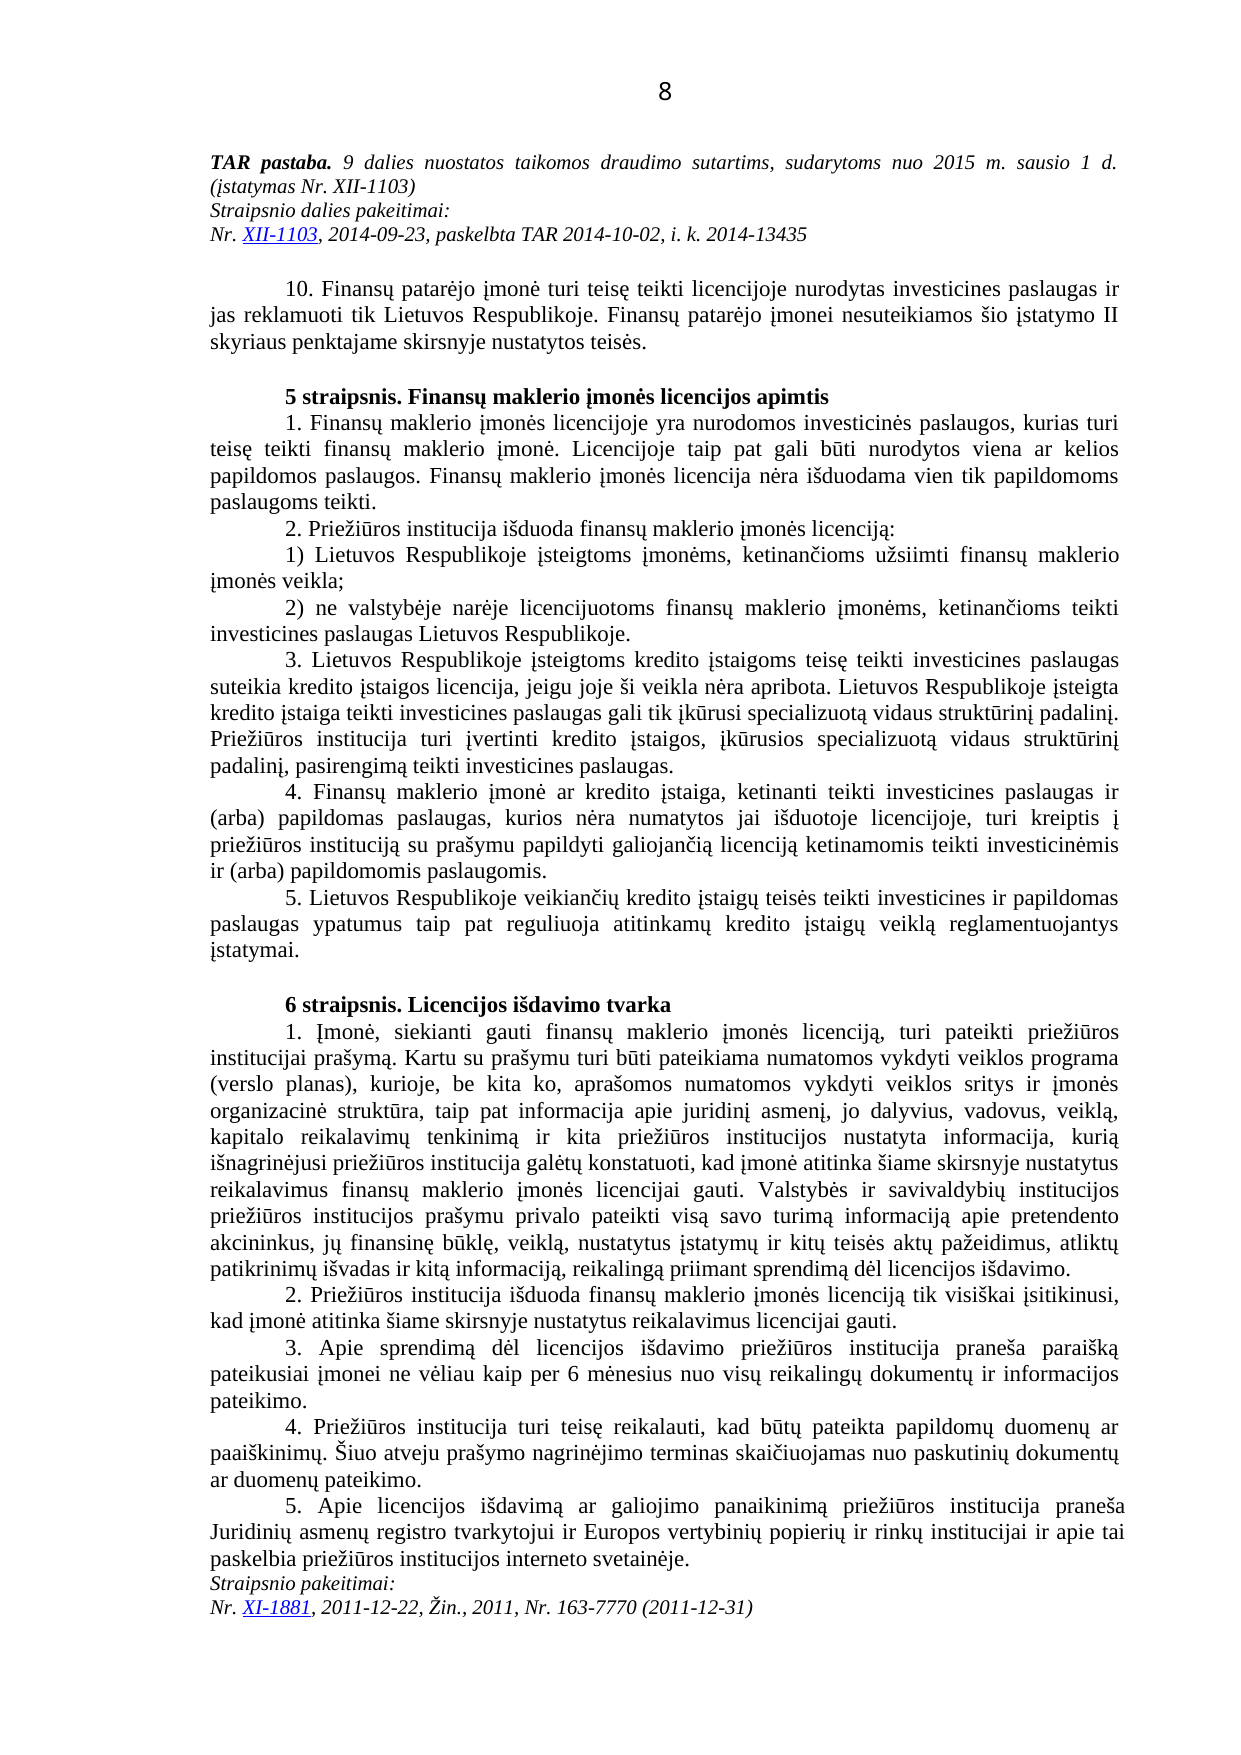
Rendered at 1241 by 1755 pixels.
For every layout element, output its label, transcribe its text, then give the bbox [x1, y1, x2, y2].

text 2. Priežiūros institucija išduoda finansų maklerio įmonės licenciją: [210, 514, 1120, 541]
text 10. Finansų patarėjo įmonė turi teisę teikti licencijoje nurodytas investicines paslaugas ir jas reklamuoti tik Lietuvos Respublikoje. Finansų patarėjo įmonei nesuteikiamos šio įstatymo II skyriaus penktajame skirsnyje nustatytos teisės. [210, 275, 1120, 354]
text 5 straipsnis. Finansų maklerio įmonės licencijos apimtis [210, 383, 1120, 409]
text 2. Priežiūros institucija išduoda finansų maklerio įmonės licenciją tik visiškai įsitikinusi, kad įmonė atitinka šiame skirsnyje nustatytus reikalavimus licencijai gauti. [210, 1281, 1120, 1334]
text 4. Priežiūros institucija turi teisę reikalauti, kad būtų pateikta papildomų duomenų ar paaiškinimų. Šiuo atveju prašymo nagrinėjimo terminas skaičiuojamas nuo paskutinių dokumentų ar duomenų pateikimo. [210, 1413, 1120, 1492]
text 3. Apie sprendimą dėl licencijos išdavimo priežiūros institucija praneša paraišką pateikusiai įmonei ne vėliau kaip per 6 mėnesius nuo visų reikalingų dokumentų ir informacijos pateikimo. [210, 1334, 1120, 1413]
text Straipsnio dalies pakeitimai: [210, 198, 1120, 222]
text 1. Finansų maklerio įmonės licencijoje yra nurodomos investicinės paslaugos, kurias turi teisę teikti finansų maklerio įmonė. Licencijoje taip pat gali būti nurodytos viena ar kelios papildomos paslaugos. Finansų maklerio įmonės licencija nėra išduodama vien tik papildomoms paslaugoms teikti. [210, 409, 1120, 514]
text 1) Lietuvos Respublikoje įsteigtoms įmonėms, ketinančioms užsiimti finansų maklerio įmonės veikla; [210, 541, 1120, 594]
text Nr. XII-1103, 2014-09-23, paskelbta TAR 2014-10-02, i. k. 2014-13435 [210, 222, 1120, 246]
text 1. Įmonė, siekianti gauti finansų maklerio įmonės licenciją, turi pateikti priežiūros institucijai prašymą. Kartu su prašymu turi būti pateikiama numatomos vykdyti veiklos programa (verslo planas), kurioje, be kita ko, aprašomos numatomos vykdyti veiklos sritys ir įmonės organizacinė struktūra, taip pat informacija apie juridinį asmenį, jo dalyvius, vadovus, veiklą, kapitalo reikalavimų tenkinimą ir kita priežiūros institucijos nustatyta informacija, kurią išnagrinėjusi priežiūros institucija galėtų konstatuoti, kad įmonė atitinka šiame skirsnyje nustatytus reikalavimus finansų maklerio įmonės licencijai gauti. Valstybės ir savivaldybių institucijos priežiūros institucijos prašymu privalo pateikti visą savo turimą informaciją apie pretendento akcininkus, jų finansinę būklę, veiklą, nustatytus įstatymų ir kitų teisės aktų pažeidimus, atliktų patikrinimų išvadas ir kitą informaciją, reikalingą priimant sprendimą dėl licencijos išdavimo. [210, 1018, 1120, 1281]
text 3. Lietuvos Respublikoje įsteigtoms kredito įstaigoms teisę teikti investicines paslaugas suteikia kredito įstaigos licencija, jeigu joje ši veikla nėra apribota. Lietuvos Respublikoje įsteigta kredito įstaiga teikti investicines paslaugas gali tik įkūrusi specializuotą vidaus struktūrinį padalinį. Priežiūros institucija turi įvertinti kredito įstaigos, įkūrusios specializuotą vidaus struktūrinį padalinį, pasirengimą teikti investicines paslaugas. [210, 646, 1120, 778]
text 5. Apie licencijos išdavimą ar galiojimo panaikinimą priežiūros institucija praneša Juridinių asmenų registro tvarkytojui ir Europos vertybinių popierių ir rinkų institucijai ir apie tai paskelbia priežiūros institucijos interneto svetainėje. [210, 1492, 1126, 1571]
text Straipsnio pakeitimai: [210, 1571, 1120, 1595]
text 5. Lietuvos Respublikoje veikiančių kredito įstaigų teisės teikti investicines ir papildomas paslaugas ypatumus taip pat reguliuoja atitinkamų kredito įstaigų veiklą reglamentuojantys įstatymai. [210, 883, 1120, 963]
text 6 straipsnis. Licencijos išdavimo tvarka [210, 991, 1120, 1018]
text 2) ne valstybėje narėje licencijuotoms finansų maklerio įmonėms, ketinančioms teikti investicines paslaugas Lietuvos Respublikoje. [210, 594, 1120, 646]
text TAR pastaba. 9 dalies nuostatos taikomos draudimo sutartims, sudarytoms nuo 2015 m. sausio 1 d. (įstatymas Nr. XII-1103) [210, 150, 1120, 198]
text Nr. XI-1881, 2011-12-22, Žin., 2011, Nr. 163-7770 (2011-12-31) [210, 1595, 1120, 1619]
text 4. Finansų maklerio įmonė ar kredito įstaiga, ketinanti teikti investicines paslaugas ir (arba) papildomas paslaugas, kurios nėra numatytos jai išduotoje licencijoje, turi kreiptis į priežiūros instituciją su prašymu papildyti galiojančią licenciją ketinamomis teikti investicinėmis ir (arba) papildomomis paslaugomis. [210, 778, 1120, 883]
